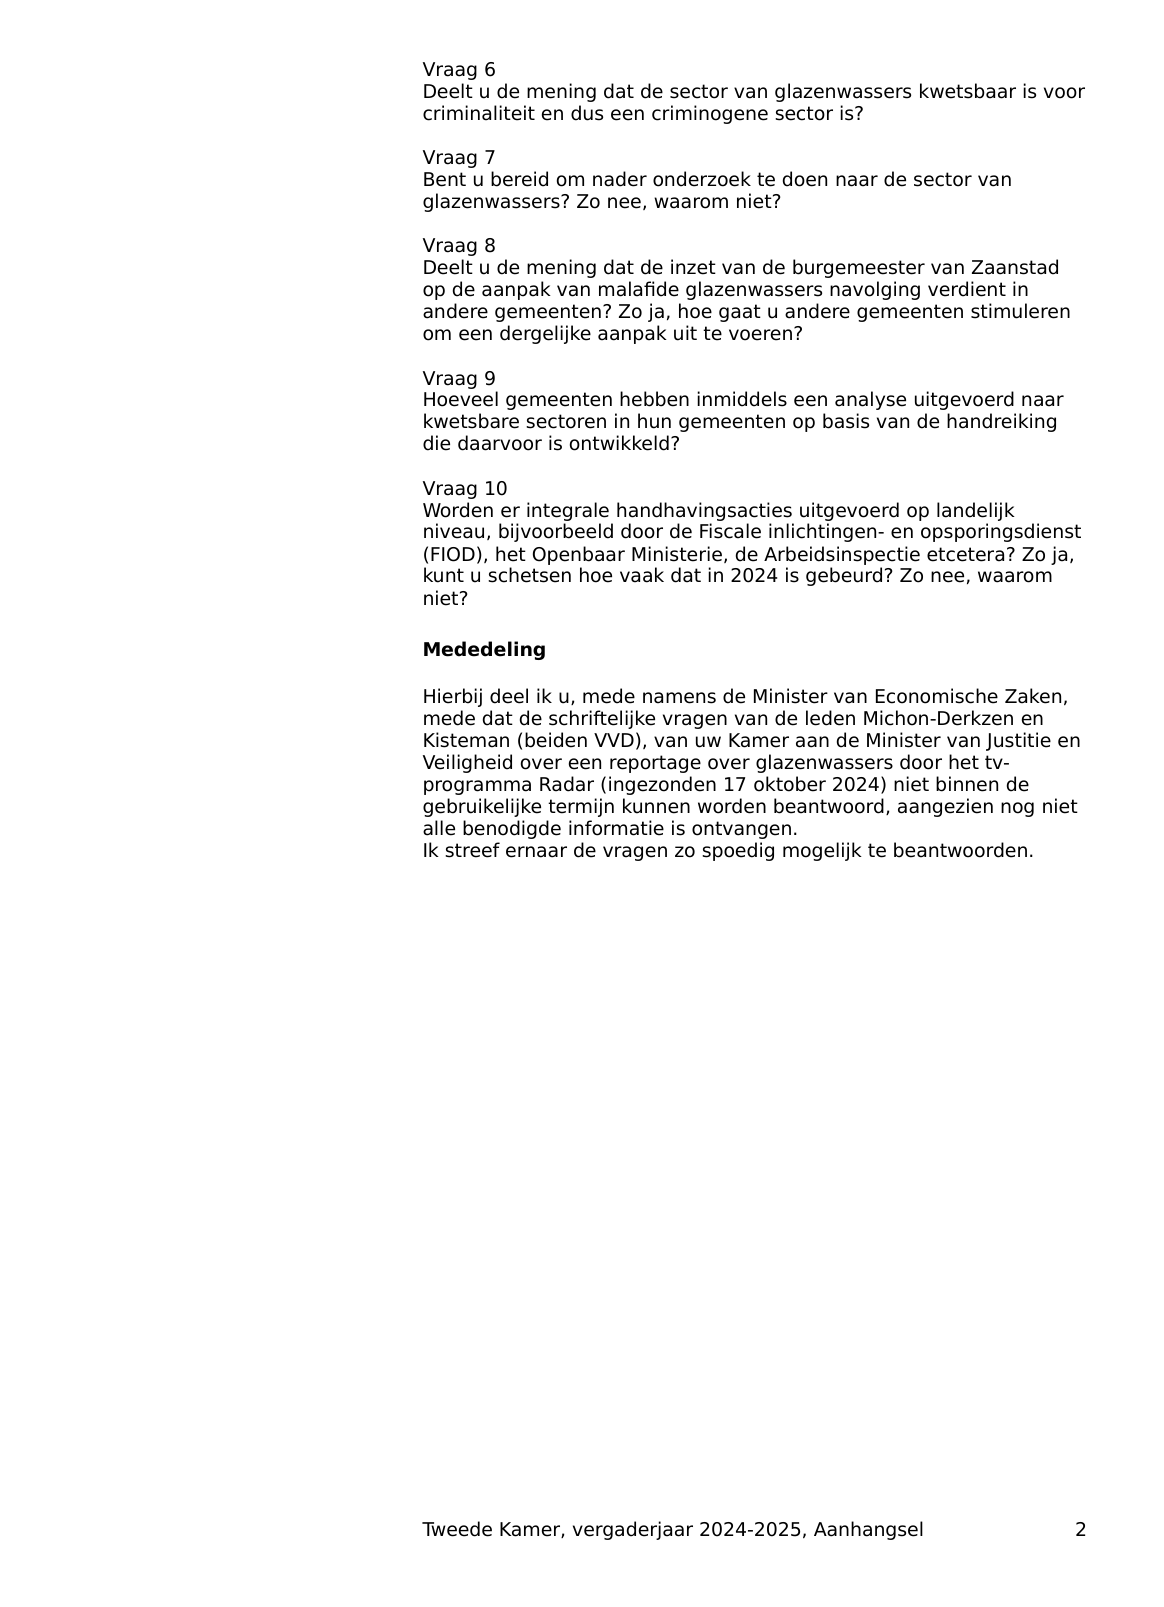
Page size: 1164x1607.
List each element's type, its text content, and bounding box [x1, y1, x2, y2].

text Vraag 10 [422, 477, 1087, 499]
text Deelt u de mening dat de inzet van de burgemeester van Zaanstad op de aanpak van malafide glazenwassers navolging verdient in andere gemeenten? Zo ja, hoe gaat u andere gemeenten stimuleren om een dergelijke aanpak uit te voeren? [422, 257, 1087, 345]
subtitle Mededeling [422, 639, 1087, 661]
text Vraag 7 [422, 147, 1087, 169]
text Vraag 6 [422, 59, 1087, 81]
text Hoeveel gemeenten hebben inmiddels een analyse uitgevoerd naar kwetsbare sectoren in hun gemeenten op basis van de handreiking die daarvoor is ontwikkeld? [422, 389, 1087, 455]
text Deelt u de mening dat de sector van glazenwassers kwetsbaar is voor criminaliteit en dus een criminogene sector is? [422, 81, 1087, 125]
text Ik streef ernaar de vragen zo spoedig mogelijk te beantwoorden. [422, 840, 1087, 862]
text Bent u bereid om nader onderzoek te doen naar de sector van glazenwassers? Zo nee, waarom niet? [422, 169, 1087, 213]
text Vraag 8 [422, 235, 1087, 257]
text Vraag 9 [422, 367, 1087, 389]
text Hierbij deel ik u, mede namens de Minister van Economische Zaken, mede dat de schriftelijke vragen van de leden Michon-Derkzen en Kisteman (beiden VVD), van uw Kamer aan de Minister van Justitie en Veiligheid over een reportage over glazenwassers door het tv-programma Radar (ingezonden 17 oktober 2024) niet binnen de gebruikelijke termijn kunnen worden beantwoord, aangezien nog niet alle benodigde informatie is ontvangen. [422, 686, 1087, 840]
text Worden er integrale handhavingsacties uitgevoerd op landelijk niveau, bijvoorbeeld door de Fiscale inlichtingen- en opsporingsdienst (FIOD), het Openbaar Ministerie, de Arbeidsinspectie etcetera? Zo ja, kunt u schetsen hoe vaak dat in 2024 is gebeurd? Zo nee, waarom niet? [422, 499, 1087, 609]
